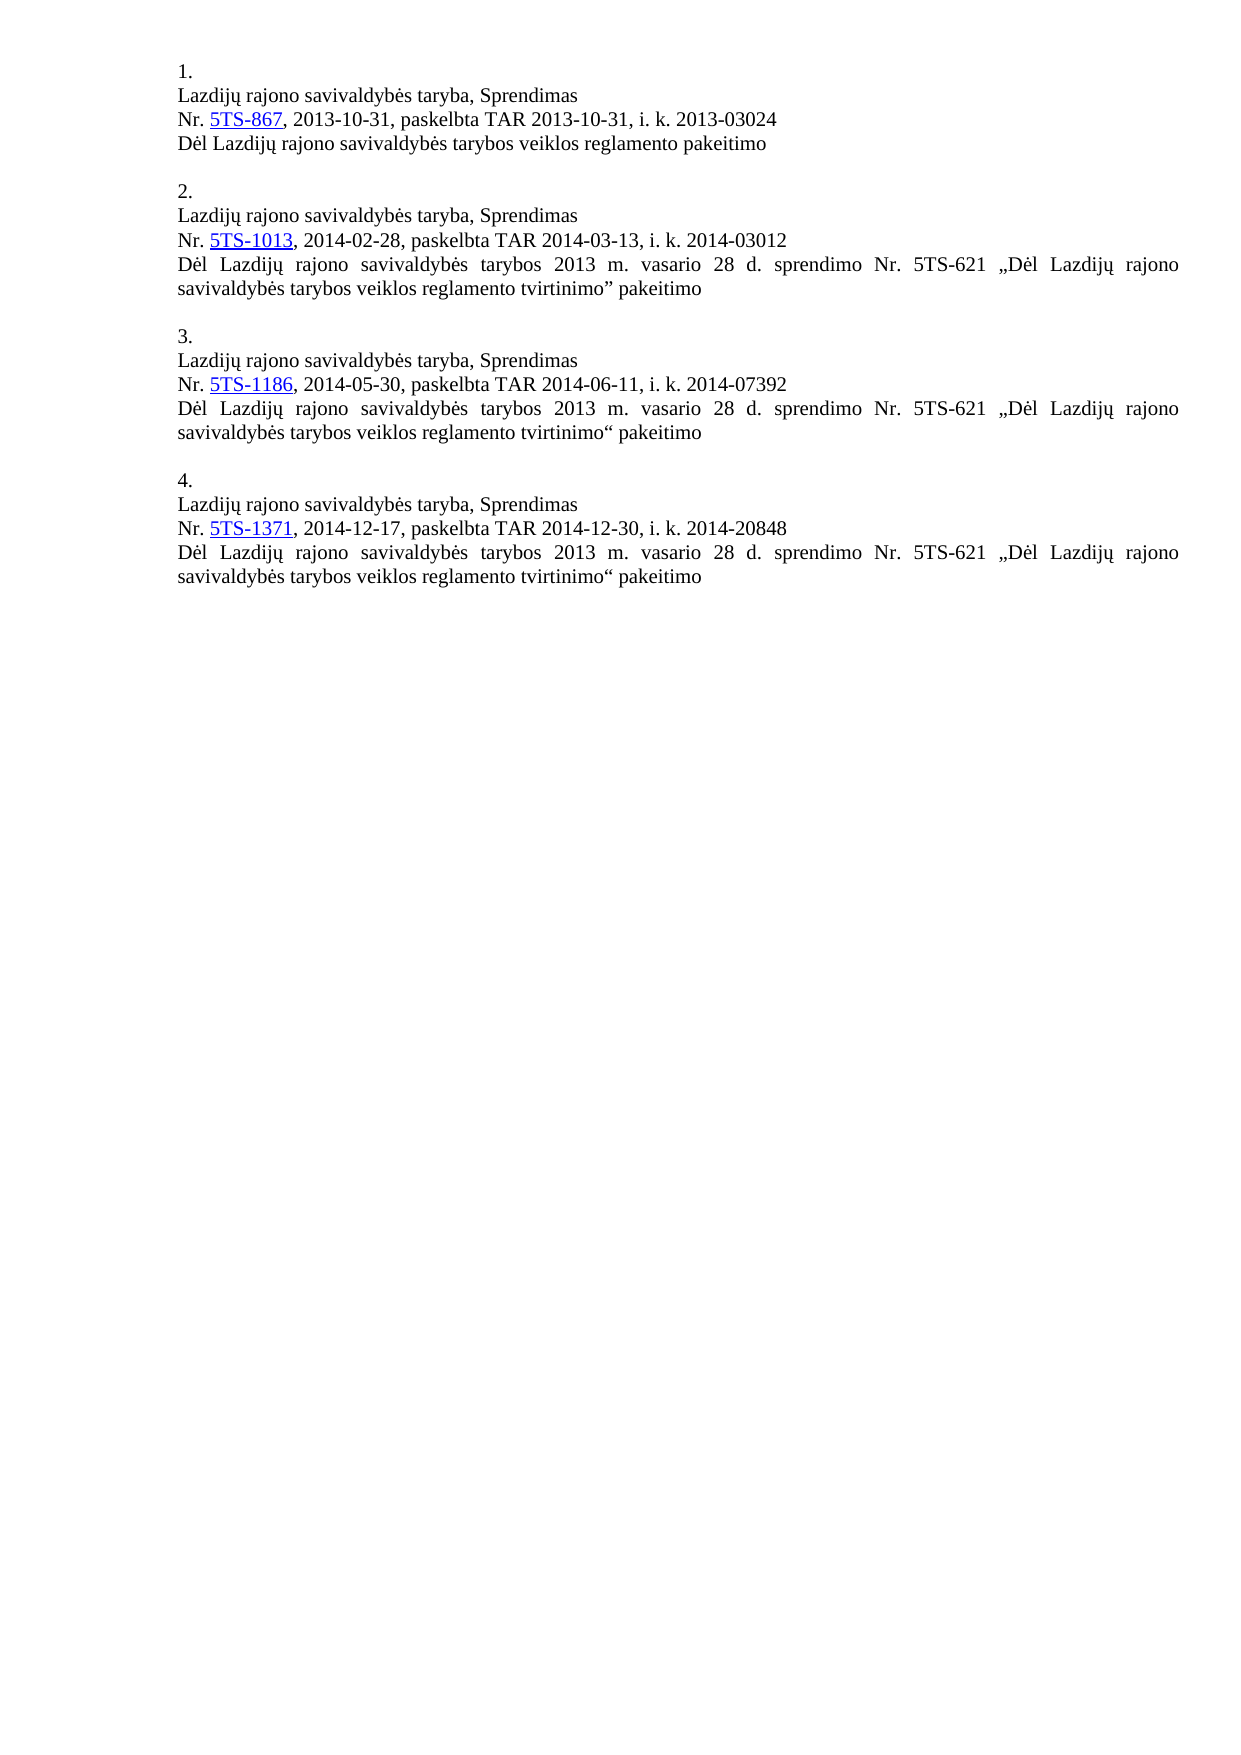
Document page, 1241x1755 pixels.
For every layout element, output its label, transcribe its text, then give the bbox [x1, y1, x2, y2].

text Nr. 5TS-1013, 2014-02-28, paskelbta TAR 2014-03-13, i. k. 2014-03012 [177, 227, 1181, 252]
text Nr. 5TS-867, 2013-10-31, paskelbta TAR 2013-10-31, i. k. 2013-03024 [177, 107, 1181, 131]
text 3. [177, 324, 1181, 348]
text 1. [177, 59, 1181, 83]
text Dėl Lazdijų rajono savivaldybės tarybos 2013 m. vasario 28 d. sprendimo Nr. 5TS-621 „Dėl Lazdijų rajono savivaldybės tarybos veiklos reglamento tvirtinimo” pakeitimo [177, 252, 1181, 300]
text Dėl Lazdijų rajono savivaldybės tarybos veiklos reglamento pakeitimo [177, 131, 1181, 155]
text 2. [177, 179, 1181, 203]
text Nr. 5TS-1186, 2014-05-30, paskelbta TAR 2014-06-11, i. k. 2014-07392 [177, 372, 1181, 396]
text Dėl Lazdijų rajono savivaldybės tarybos 2013 m. vasario 28 d. sprendimo Nr. 5TS-621 „Dėl Lazdijų rajono savivaldybės tarybos veiklos reglamento tvirtinimo“ pakeitimo [177, 396, 1181, 444]
text 4. [177, 468, 1181, 492]
text Lazdijų rajono savivaldybės taryba, Sprendimas [177, 492, 1181, 516]
text Lazdijų rajono savivaldybės taryba, Sprendimas [177, 348, 1181, 372]
text Dėl Lazdijų rajono savivaldybės tarybos 2013 m. vasario 28 d. sprendimo Nr. 5TS-621 „Dėl Lazdijų rajono savivaldybės tarybos veiklos reglamento tvirtinimo“ pakeitimo [177, 540, 1181, 588]
text Lazdijų rajono savivaldybės taryba, Sprendimas [177, 83, 1181, 107]
text Nr. 5TS-1371, 2014-12-17, paskelbta TAR 2014-12-30, i. k. 2014-20848 [177, 516, 1181, 540]
text Lazdijų rajono savivaldybės taryba, Sprendimas [177, 203, 1181, 227]
